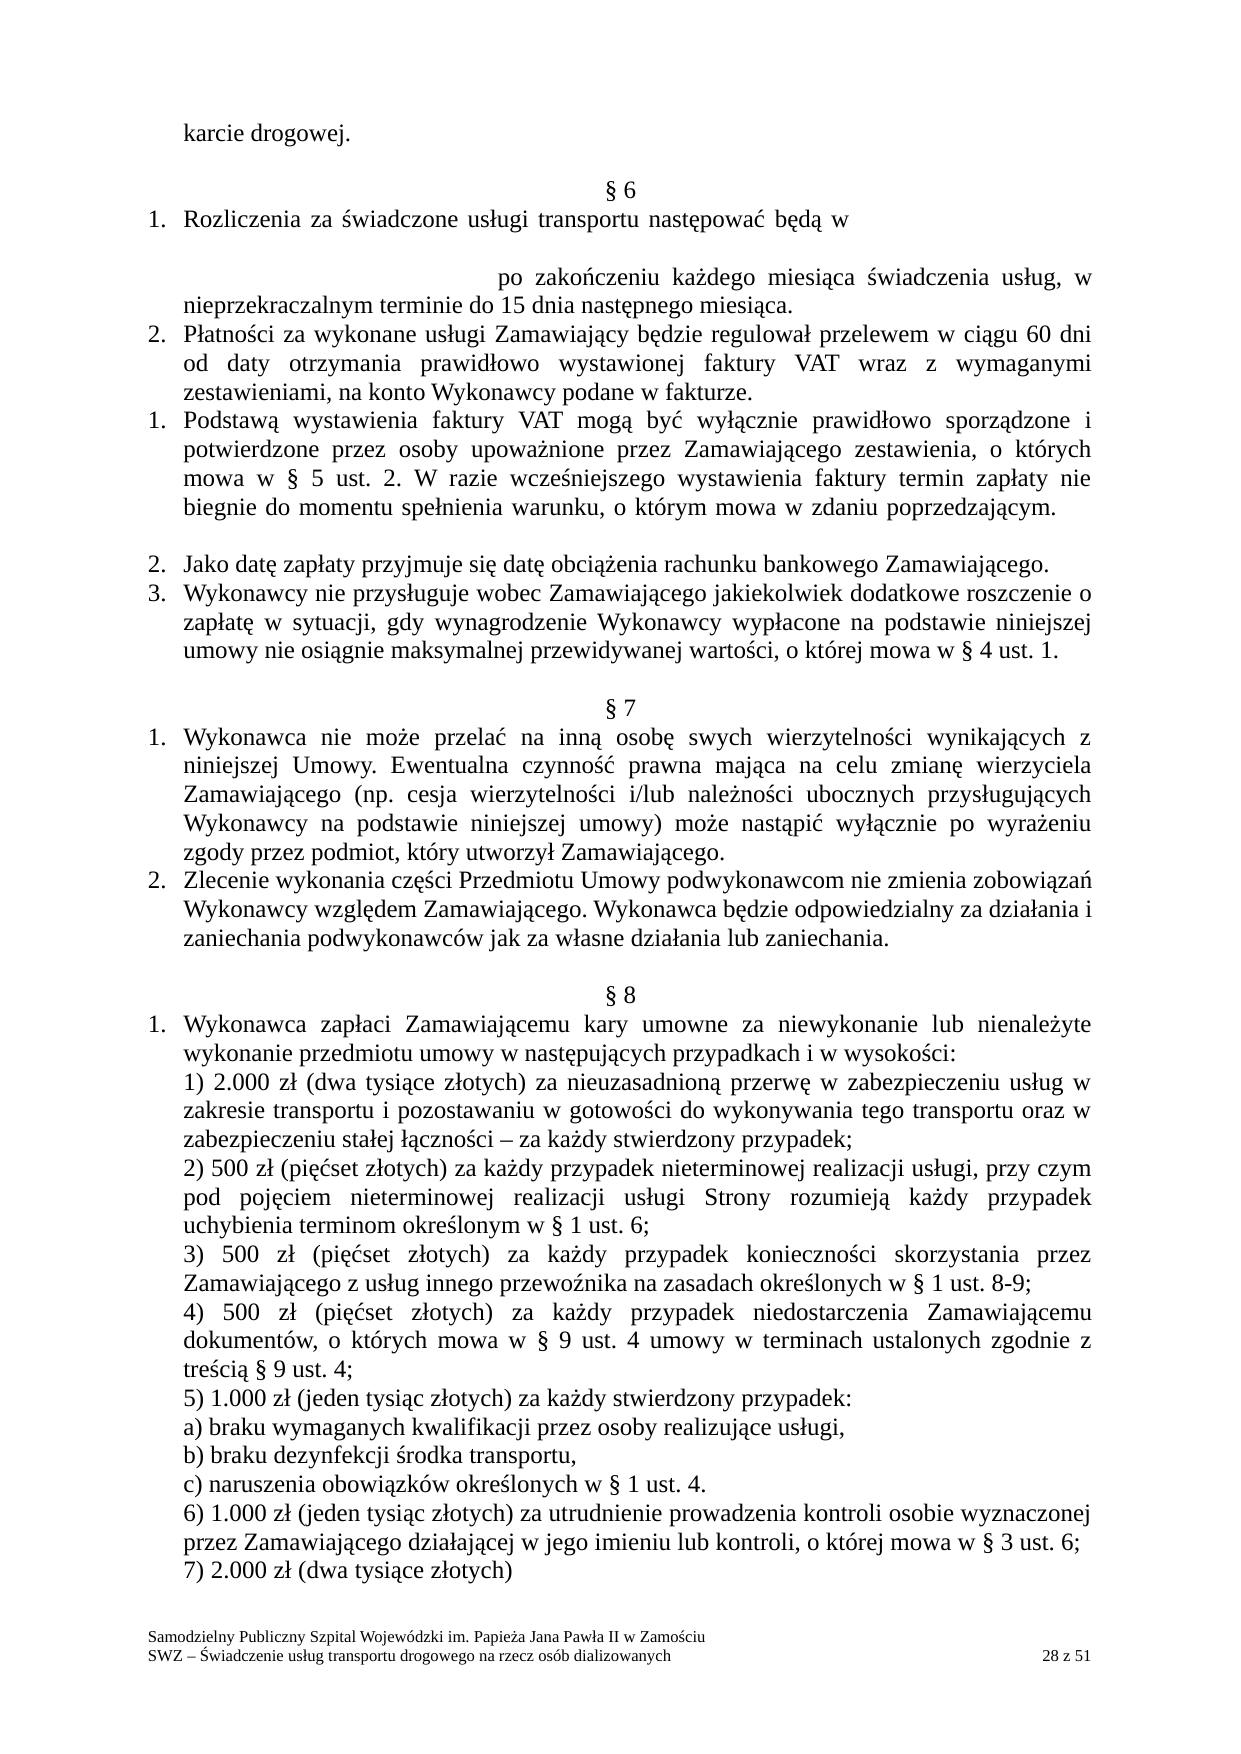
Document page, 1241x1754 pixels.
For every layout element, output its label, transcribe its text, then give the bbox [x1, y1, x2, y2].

list c) naruszenia obowiązków określonych w § 1 ust. 4. [148, 1469, 1092, 1498]
text § 7 [148, 693, 1092, 722]
list a) braku wymaganych kwalifikacji przez osoby realizujące usługi, [148, 1412, 1092, 1441]
list Wykonawca nie może przelać na inną osobę swych wierzytelności wynikających z niniejszej Umowy. Ewentualna czynność prawna mająca na celu zmianę wierzyciela Zamawiającego (np. cesja wierzytelności i/lub należności ubocznych przysługujących Wykonawcy na podstawie niniejszej umowy) może nastąpić wyłącznie po wyrażeniu zgody przez podmiot, który utworzył Zamawiającego. [148, 722, 1092, 866]
list 2) 500 zł (pięćset złotych) za każdy przypadek nieterminowej realizacji usługi, przy czym pod pojęciem nieterminowej realizacji usługi Strony rozumieją każdy przypadek uchybienia terminom określonym w § 1 ust. 6; [148, 1153, 1092, 1239]
list 1) 2.000 zł (dwa tysiące złotych) za nieuzasadnioną przerwę w zabezpieczeniu usług w zakresie transportu i pozostawaniu w gotowości do wykonywania tego transportu oraz w zabezpieczeniu stałej łączności – za każdy stwierdzony przypadek; [148, 1067, 1092, 1153]
list b) braku dezynfekcji środka transportu, [148, 1441, 1092, 1469]
list Wykonawcy nie przysługuje wobec Zamawiającego jakiekolwiek dodatkowe roszczenie o zapłatę w sytuacji, gdy wynagrodzenie Wykonawcy wypłacone na podstawie niniejszej umowy nie osiągnie maksymalnej przewidywanej wartości, o której mowa w § 4 ust. 1. [148, 578, 1092, 664]
list Rozliczenia za świadczone usługi transportu następować będą w miesięcznych okresach rozliczeniowych. Wykonawca zobowiązuje się dostarczyć Zamawiającemu zestawienia, o których mowa w § 5 ust. 2 po zakończeniu każdego miesiąca świadczenia usług, w nieprzekraczalnym terminie do 15 dnia następnego miesiąca. [148, 204, 1092, 319]
list Wykonawca zapłaci Zamawiającemu kary umowne za niewykonanie lub nienależyte wykonanie przedmiotu umowy w następujących przypadkach i w wysokości: [148, 1009, 1092, 1067]
list Płatności za wykonane usługi Zamawiający będzie regulował przelewem w ciągu 60 dni od daty otrzymania prawidłowo wystawionej faktury VAT wraz z wymaganymi zestawieniami, na konto Wykonawcy podane w fakturze. [148, 319, 1092, 406]
list Zlecenie wykonania części Przedmiotu Umowy podwykonawcom nie zmienia zobowiązań Wykonawcy względem Zamawiającego. Wykonawca będzie odpowiedzialny za działania i zaniechania podwykonawców jak za własne działania lub zaniechania. [148, 866, 1092, 952]
text § 8 [148, 981, 1092, 1009]
list 3) 500 zł (pięćset złotych) za każdy przypadek konieczności skorzystania przez Zamawiającego z usług innego przewoźnika na zasadach określonych w § 1 ust. 8-9; [148, 1239, 1092, 1297]
list 7) 2.000 zł (dwa tysiące złotych) osobno za każdy stwierdzony przypadek nieprzedłożenia [148, 1556, 1092, 1584]
list 5) 1.000 zł (jeden tysiąc złotych) za każdy stwierdzony przypadek: [148, 1383, 1092, 1412]
list 6) 1.000 zł (jeden tysiąc złotych) za utrudnienie prowadzenia kontroli osobie wyznaczonej przez Zamawiającego działającej w jego imieniu lub kontroli, o której mowa w § 3 ust. 6; [148, 1498, 1092, 1556]
list Podstawą wystawienia faktury VAT mogą być wyłącznie prawidłowo sporządzone i potwierdzone przez osoby upoważnione przez Zamawiającego zestawienia, o których mowa w § 5 ust. 2. W razie wcześniejszego wystawienia faktury termin zapłaty nie biegnie do momentu spełnienia warunku, o którym mowa w zdaniu poprzedzającym. Za ten okres Wykonawcy nie przysługuje roszczenie o zapłatę odsetek. [148, 406, 1092, 549]
text § 6 [148, 176, 1092, 204]
list Jako datę zapłaty przyjmuje się datę obciążenia rachunku bankowego Zamawiającego. [148, 549, 1092, 578]
list 4) 500 zł (pięćset złotych) za każdy przypadek niedostarczenia Zamawiającemu dokumentów, o których mowa w § 9 ust. 4 umowy w terminach ustalonych zgodnie z treścią § 9 ust. 4; [148, 1297, 1092, 1383]
list karcie drogowej. [148, 118, 1092, 147]
